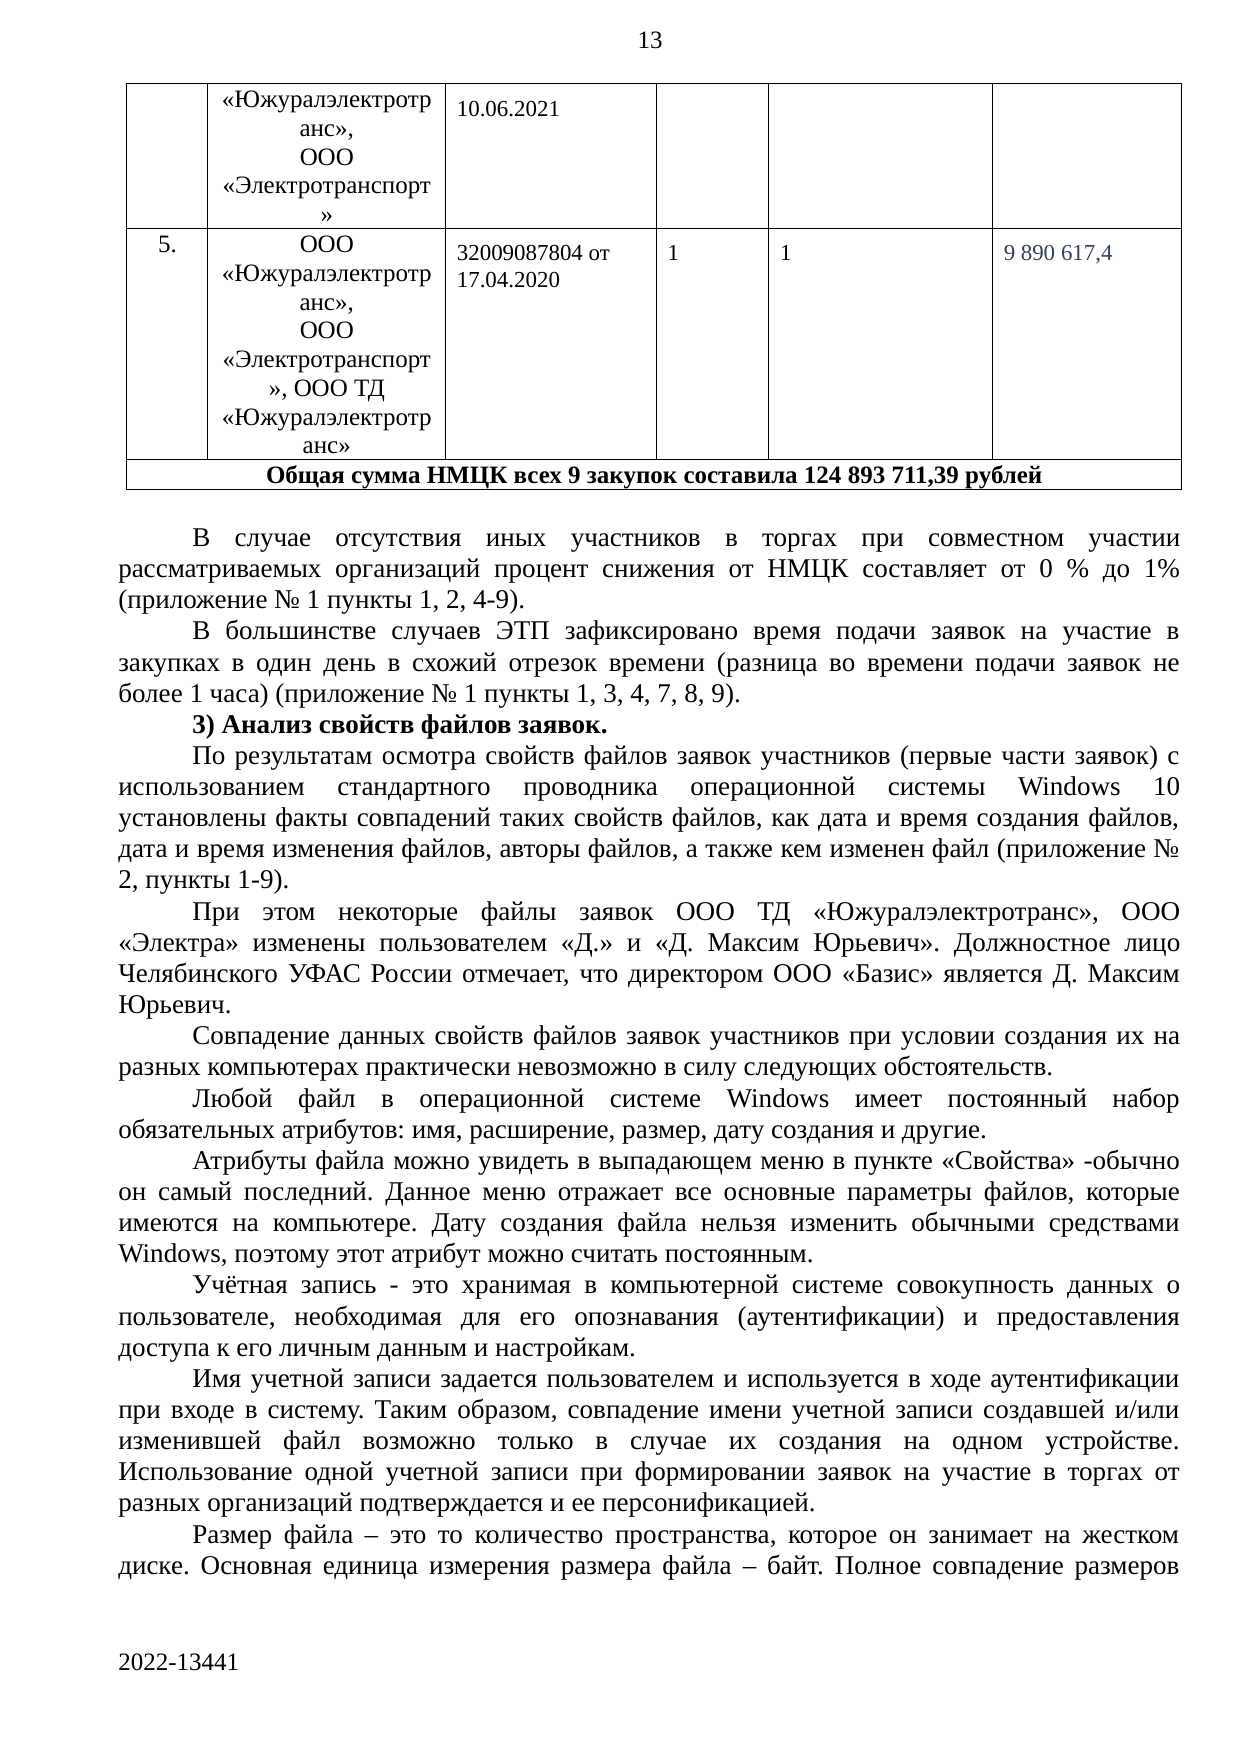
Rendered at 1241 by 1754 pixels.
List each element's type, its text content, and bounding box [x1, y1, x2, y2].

table_cell [127, 84, 207, 228]
text Размер файла – это то количество пространства, которое он занимает на жестком диске. Основная единица измерения размера файла – байт. Полное совпадение размеров [118, 1518, 1181, 1580]
table_cell [993, 84, 1181, 228]
text По результатам осмотра свойств файлов заявок участников (первые части заявок) с использованием стандартного проводника операционной системы Windows 10 установлены факты совпадений таких свойств файлов, как дата и время создания файлов, дата и время изменения файлов, авторы файлов, а также кем изменен файл (приложение № 2, пункты 1-9). [118, 739, 1181, 895]
table_cell «Южуралэлектротранс», ООО «Электротранспорт» [208, 84, 445, 228]
table_cell 9 890 617,4 [993, 229, 1181, 459]
table_cell 10.06.2021 [446, 84, 656, 228]
table_cell 1 [657, 229, 768, 459]
text При этом некоторые файлы заявок ООО ТД «Южуралэлектротранс», ООО «Электра» изменены пользователем «Д.» и «Д. Максим Юрьевич». Должностное лицо Челябинского УФАС России отмечает, что директором ООО «Базис» является Д. Максим Юрьевич. [118, 895, 1181, 1019]
text Атрибуты файла можно увидеть в выпадающем меню в пункте «Свойства» -обычно он самый последний. Данное меню отражает все основные параметры файлов, которые имеются на компьютере. Дату создания файла нельзя изменить обычными средствами Windows, поэтому этот атрибут можно считать постоянным. [118, 1144, 1181, 1268]
table_cell [769, 84, 992, 228]
text Учётная запись - это хранимая в компьютерной системе совокупность данных о пользователе, необходимая для его опознавания (аутентификации) и предоставления доступа к его личным данным и настройкам. [118, 1268, 1181, 1362]
table_cell 5. [127, 229, 207, 459]
text 3) Анализ свойств файлов заявок. [118, 708, 1181, 739]
text В большинстве случаев ЭТП зафиксировано время подачи заявок на участие в закупках в один день в схожий отрезок времени (разница во времени подачи заявок не более 1 часа) (приложение № 1 пункты 1, 3, 4, 7, 8, 9). [118, 614, 1181, 708]
text Имя учетной записи задается пользователем и используется в ходе аутентификации при входе в систему. Таким образом, совпадение имени учетной записи создавшей и/или изменившей файл возможно только в случае их создания на одном устройстве. Использование одной учетной записи при формировании заявок на участие в торгах от разных организаций подтверждается и ее персонификацией. [118, 1362, 1181, 1518]
text Любой файл в операционной системе Windows имеет постоянный набор обязательных атрибутов: имя, расширение, размер, дату создания и другие. [118, 1082, 1181, 1144]
table_cell ООО «Южуралэлектротранс», ООО «Электротранспорт», ООО ТД «Южуралэлектротранс» [208, 229, 445, 459]
table_cell 1 [769, 229, 992, 459]
text В случае отсутствия иных участников в торгах при совместном участии рассматриваемых организаций процент снижения от НМЦК составляет от 0 % до 1% (приложение № 1 пункты 1, 2, 4-9). [118, 521, 1181, 614]
table_cell [657, 84, 768, 228]
table_cell 32009087804 от 17.04.2020 [446, 229, 656, 459]
text Совпадение данных свойств файлов заявок участников при условии создания их на разных компьютерах практически невозможно в силу следующих обстоятельств. [118, 1019, 1181, 1082]
table_cell Общая сумма НМЦК всех 9 закупок составила 124 893 711,39 рублей [127, 460, 1181, 489]
